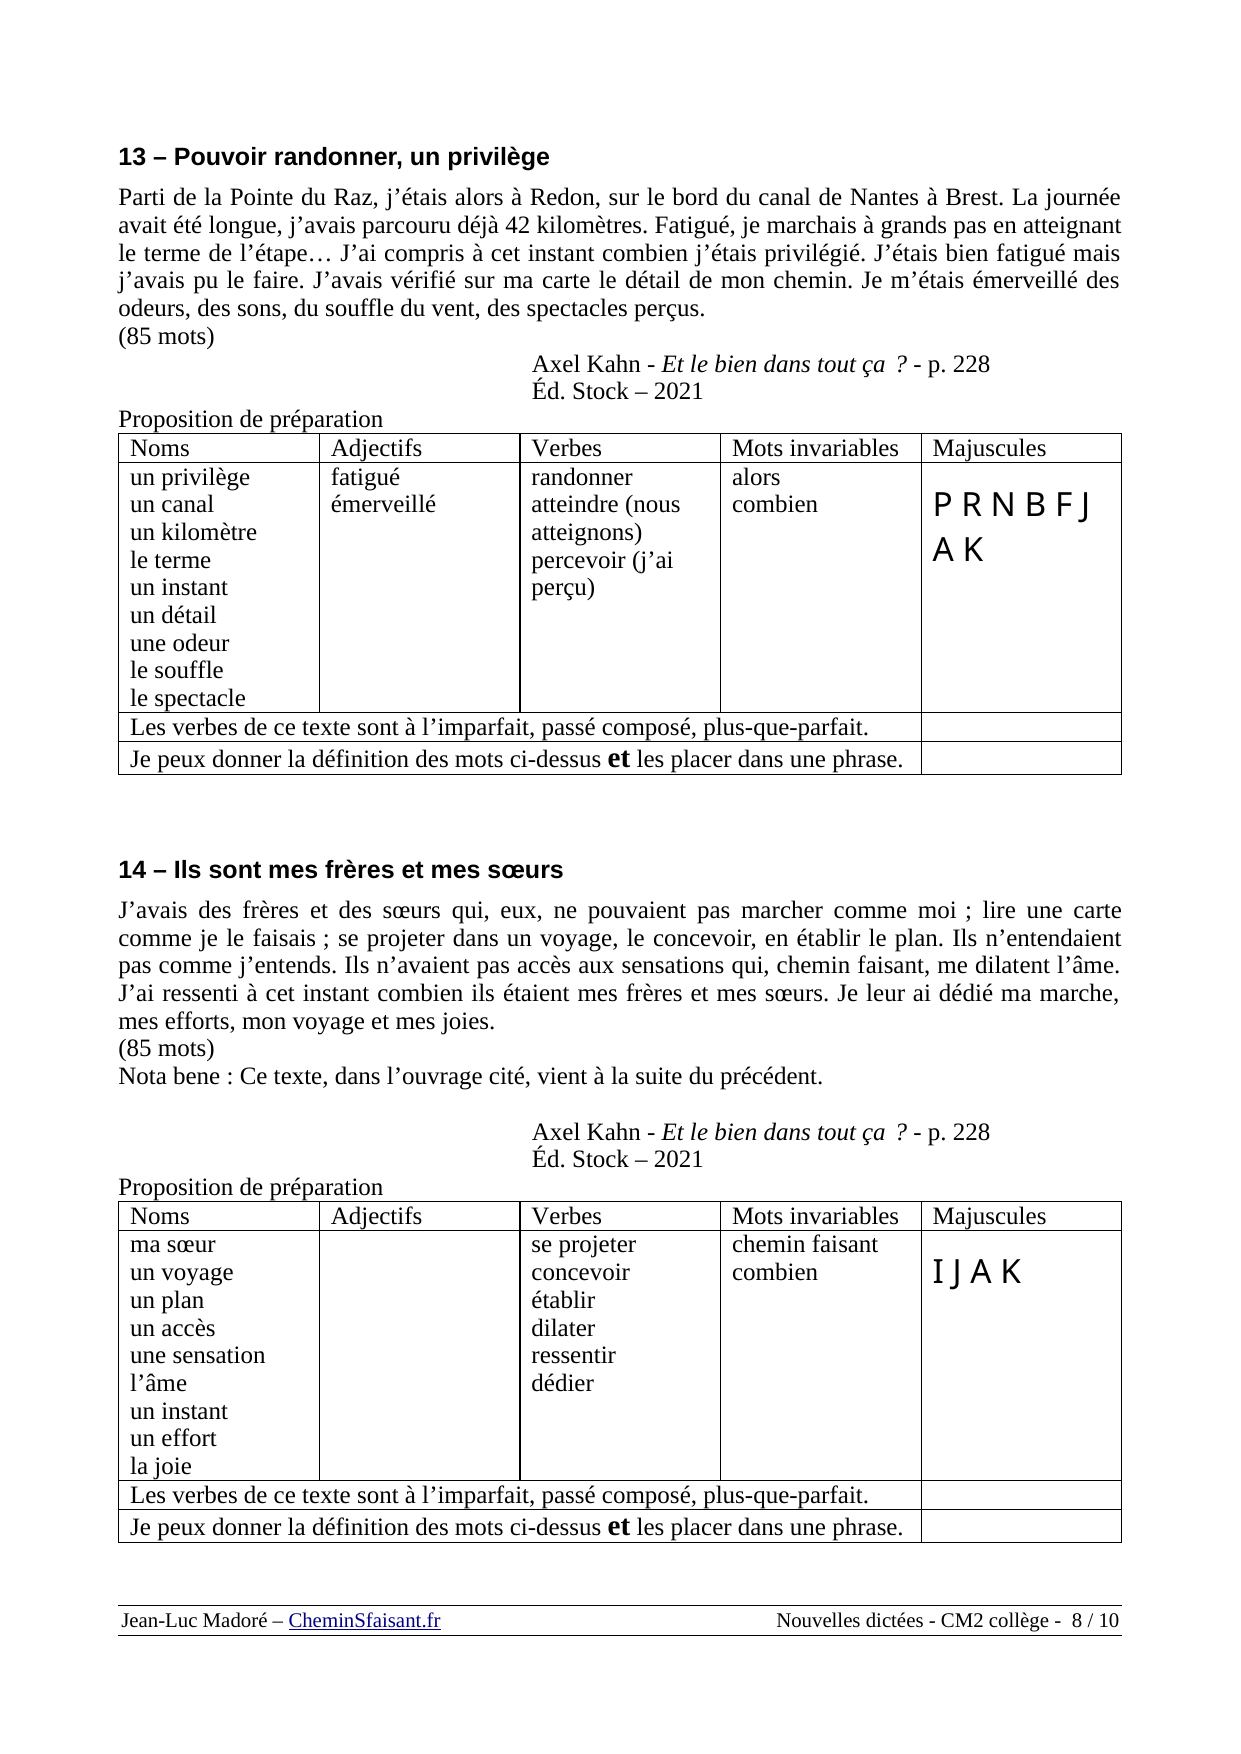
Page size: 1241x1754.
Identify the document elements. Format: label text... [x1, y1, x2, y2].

table_cell un privilège un canal un kilomètre le terme un instant un détail une odeur le souffle le spectacle [119, 463, 319, 712]
table_cell Je peux donner la définition des mots ci-dessus et les placer dans une phrase. [119, 742, 921, 774]
text Parti de la Pointe du Raz, j’étais alors à Redon, sur le bord du canal de Nantes à Brest. La journée avait été longue, j’avais parcouru déjà 42 kilomètres. Fatigué, je marchais à grands pas en atteignant le terme de l’étape… J’ai compris à cet instant combien j’étais privilégié. J’étais bien fatigué mais j’avais pu le faire. J’avais vérifié sur ma carte le détail de mon chemin. Je m’étais émerveillé des odeurs, des sons, du souffle du vent, des spectacles perçus. [118, 183, 1122, 322]
text Nota bene : Ce texte, dans l’ouvrage cité, vient à la suite du précédent. [118, 1062, 1122, 1090]
table_cell ma sœur un voyage un plan un accès une sensation l’âme un instant un effort la joie [119, 1231, 319, 1480]
text (85 mots) [118, 322, 1122, 350]
text Proposition de préparation [118, 405, 1122, 433]
table_cell P R N B F J A K [922, 463, 1121, 712]
table_header Majuscules [922, 434, 1121, 462]
table_cell se projeter concevoir établir dilater ressentir dédier [521, 1231, 720, 1480]
table_cell [922, 1481, 1121, 1509]
table_cell [922, 1510, 1121, 1542]
text Axel Kahn - Et le bien dans tout ça ? - p. 228 [118, 350, 1122, 377]
table_cell [922, 713, 1121, 741]
table_header Adjectifs [320, 1202, 519, 1229]
text J’avais des frères et des sœurs qui, eux, ne pouvaient pas marcher comme moi ; lire une carte comme je le faisais ; se projeter dans un voyage, le concevoir, en établir le plan. Ils n’entendaient pas comme j’entends. Ils n’avaient pas accès aux sensations qui, chemin faisant, me dilatent l’âme. J’ai ressenti à cet instant combien ils étaient mes frères et mes sœurs. Je leur ai dédié ma marche, mes efforts, mon voyage et mes joies. [118, 896, 1122, 1034]
table_header Adjectifs [320, 434, 519, 462]
table_header Noms [119, 1202, 319, 1229]
subtitle 13 – Pouvoir randonner, un privilège [118, 143, 1122, 171]
table_header Noms [119, 434, 319, 462]
table_header Verbes [521, 434, 720, 462]
table_header Mots invariables [721, 434, 921, 462]
table_header Verbes [521, 1202, 720, 1229]
table_cell Je peux donner la définition des mots ci-dessus et les placer dans une phrase. [119, 1510, 921, 1542]
table_cell chemin faisant combien [721, 1231, 921, 1480]
table_cell [922, 742, 1121, 774]
text Éd. Stock – 2021 [118, 1145, 1122, 1173]
table_cell I J A K [922, 1231, 1121, 1480]
table_cell randonner atteindre (nous atteignons) percevoir (j’ai perçu) [521, 463, 720, 712]
table_cell Les verbes de ce texte sont à l’imparfait, passé composé, plus-que-parfait. [119, 1481, 921, 1509]
text Proposition de préparation [118, 1173, 1122, 1201]
subtitle 14 – Ils sont mes frères et mes sœurs [118, 856, 1122, 883]
table_cell alors combien [721, 463, 921, 712]
table_cell fatigué émerveillé [320, 463, 519, 712]
table_cell Les verbes de ce texte sont à l’imparfait, passé composé, plus-que-parfait. [119, 713, 921, 741]
table_header Mots invariables [721, 1202, 921, 1229]
text Éd. Stock – 2021 [118, 377, 1122, 405]
text Axel Kahn - Et le bien dans tout ça ? - p. 228 [118, 1118, 1122, 1145]
text (85 mots) [118, 1034, 1122, 1062]
table_header Majuscules [922, 1202, 1121, 1229]
table_cell [320, 1231, 519, 1480]
